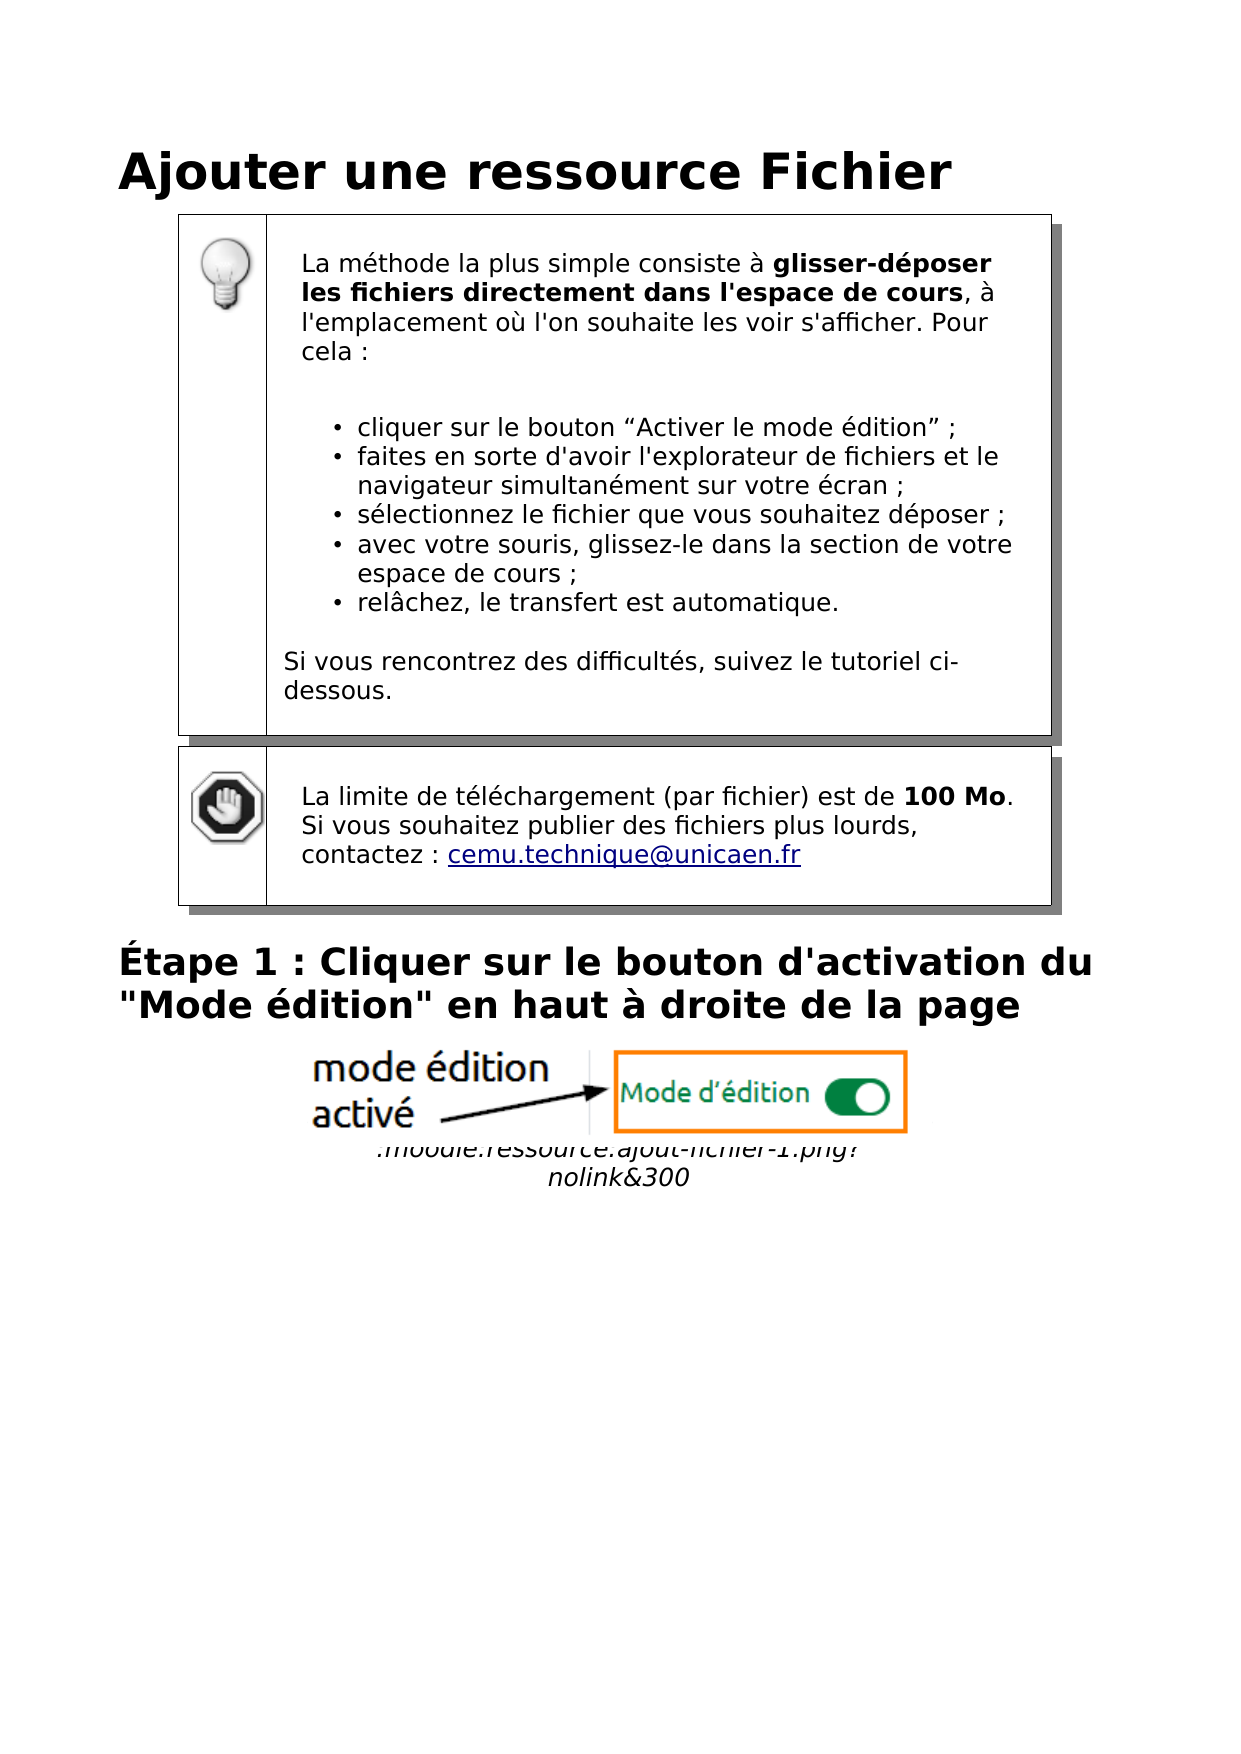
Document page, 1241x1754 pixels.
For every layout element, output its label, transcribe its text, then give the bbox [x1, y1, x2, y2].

picture [190, 237, 266, 313]
table_header [179, 215, 266, 735]
subtitle Étape 1 : Cliquer sur le bouton d'activation du "Mode édition" en haut à droite de la page [118, 940, 1122, 1028]
subtitle Ajouter une ressource Fichier [118, 143, 1122, 201]
table_header [179, 747, 266, 904]
text :moodle:ressource:ajout-fichier-1.png?nolink&300 [308, 1147, 933, 1193]
picture [190, 770, 266, 845]
picture [307, 1040, 933, 1147]
table_header La limite de téléchargement (par fichier) est de 100 Mo. Si vous souhaitez publier des fichiers plus lourds, contactez : cemu.technique@unicaen.fr [267, 747, 1051, 904]
table_header La méthode la plus simple consiste à glisser-déposer les fichiers directement dans l'espace de cours, à l'emplacement où l'on souhaite les voir s'afficher. Pour cela : cliquer sur le bouton “Activer le mode édition” ; faites en sorte d'avoir l'explorateur de fichiers et le navigateur simultanément sur votre écran ; sélectionnez le fichier que vous souhaitez déposer ; avec votre souris, glissez-le dans la section de votre espace de cours ; relâchez, le transfert est automatique. Si vous rencontrez des difficultés, suivez le tutoriel ci-dessous. [267, 215, 1051, 735]
